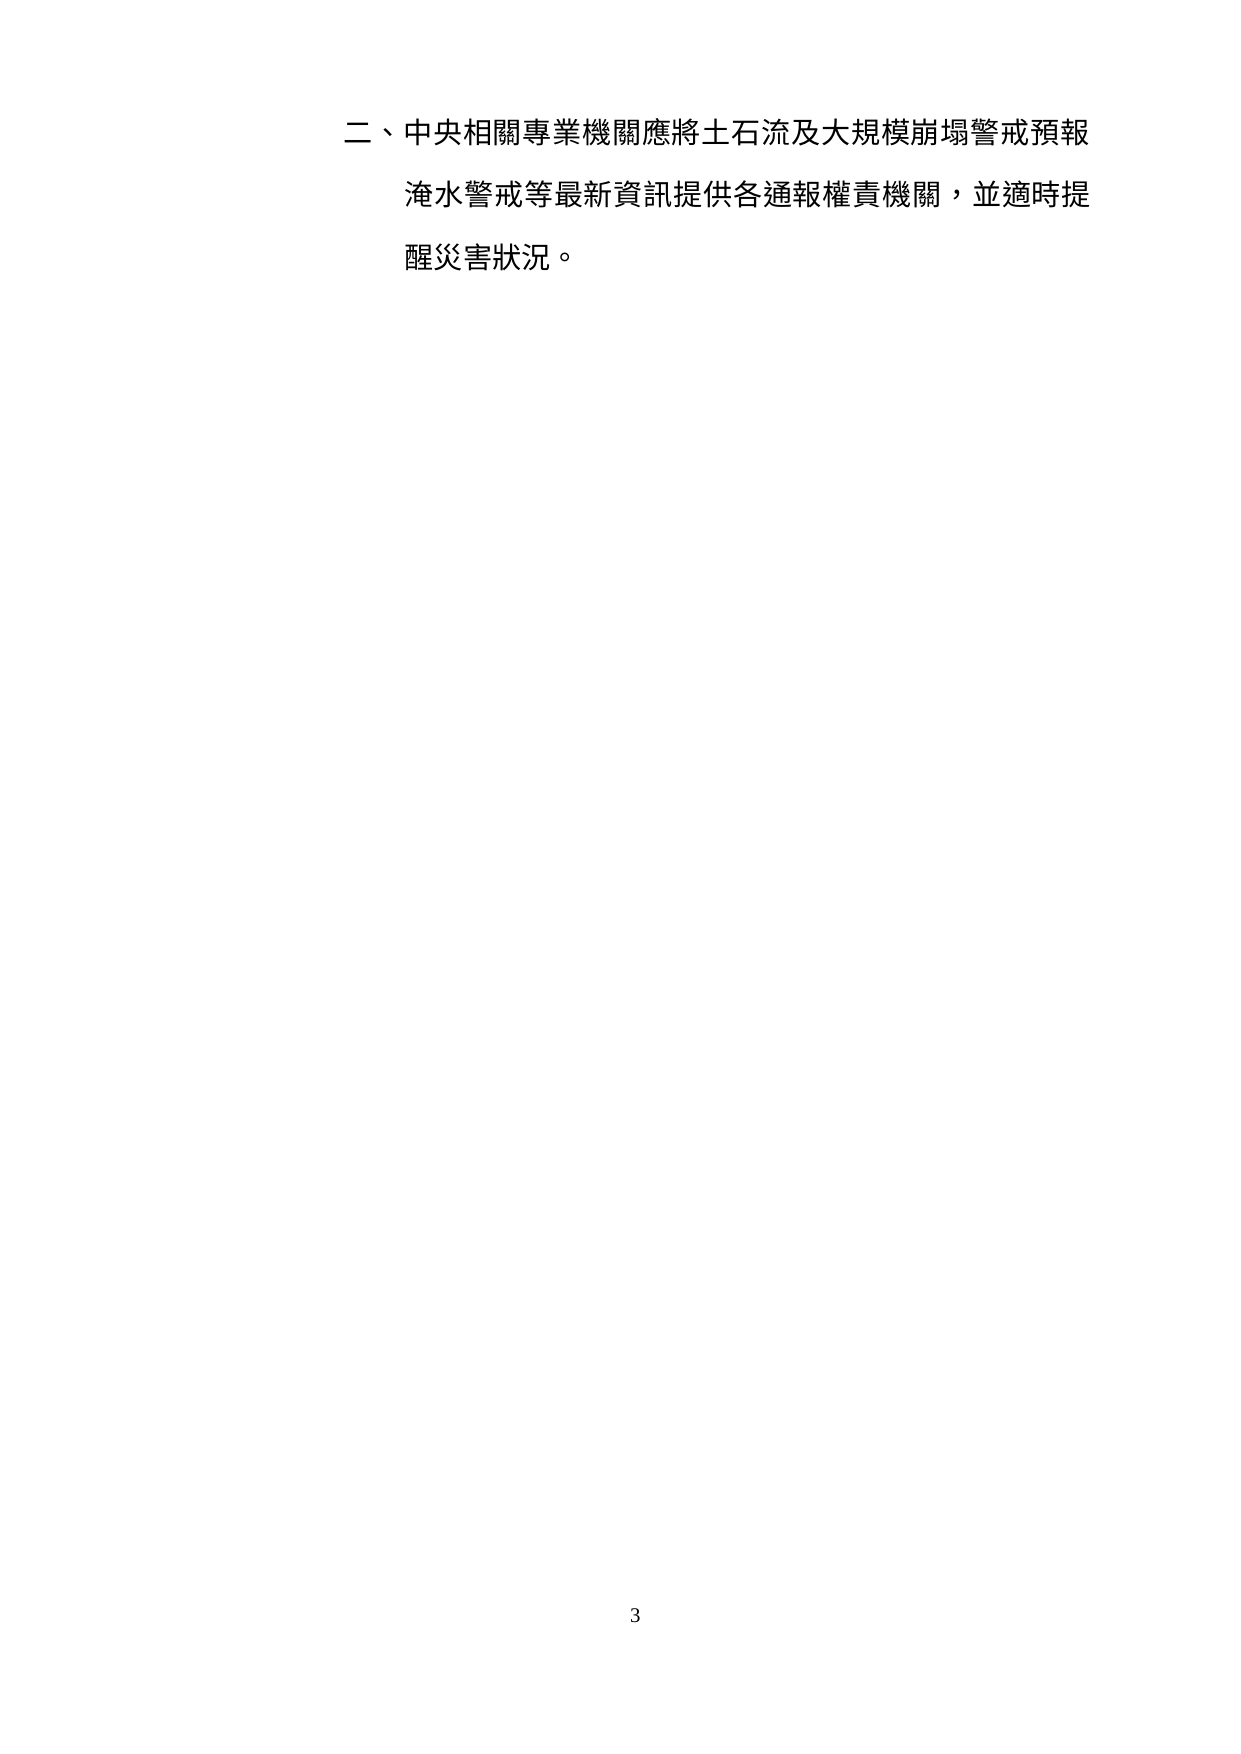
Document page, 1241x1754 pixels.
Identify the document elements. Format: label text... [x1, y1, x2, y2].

text 二、中央相關專業機關應將土石流及大規模崩塌警戒預報、淹水警戒等最新資訊提供各通報權責機關，並適時提醒災害狀況。 [343, 89, 1092, 276]
